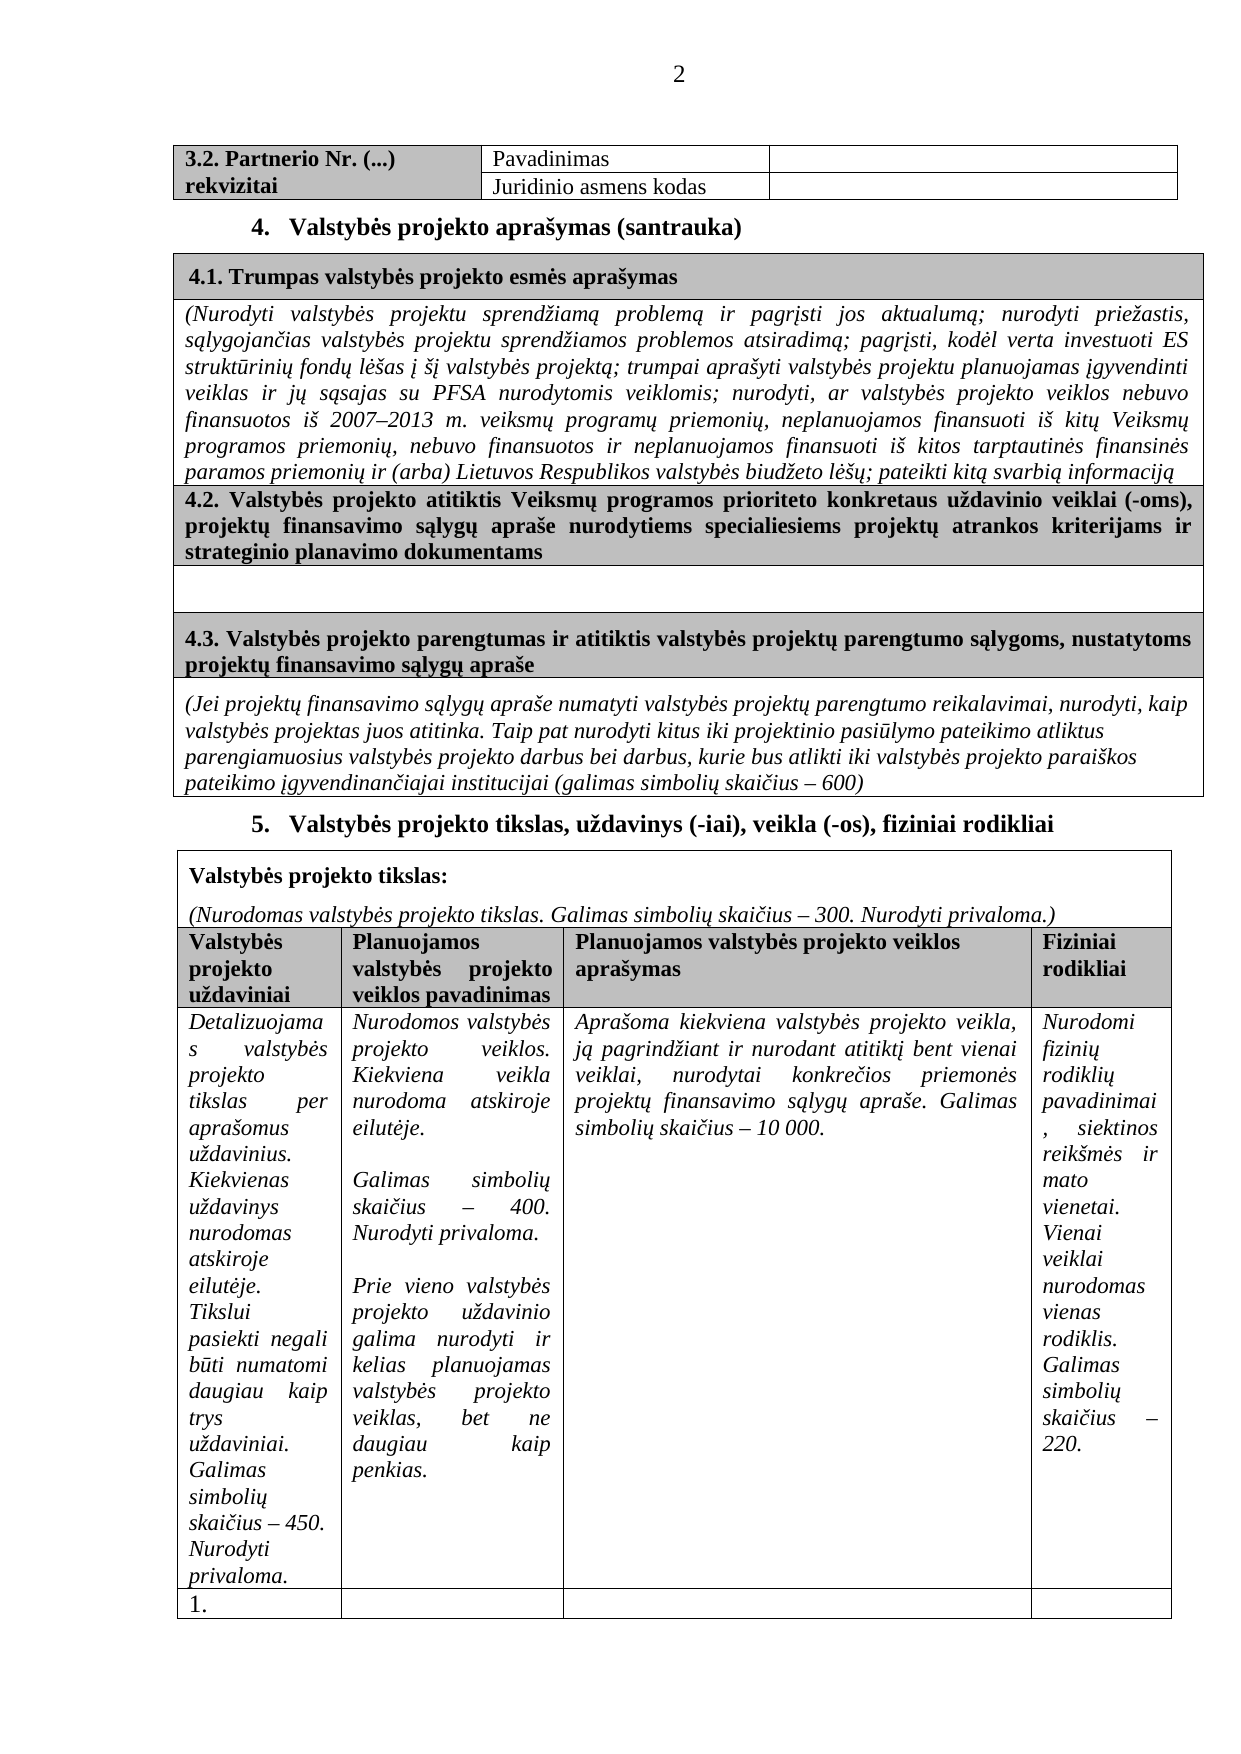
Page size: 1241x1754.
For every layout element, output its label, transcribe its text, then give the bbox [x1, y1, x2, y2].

table_header [770, 146, 1177, 172]
table_cell [770, 173, 1177, 199]
table_cell (Jei projektų finansavimo sąlygų apraše numatyti valstybės projektų parengtumo reikalavimai, nurodyti, kaip valstybės projektas juos atitinka. Taip pat nurodyti kitus iki projektinio pasiūlymo pateikimo atliktus parengiamuosius valstybės projekto darbus bei darbus, kurie bus atlikti iki valstybės projekto paraiškos pateikimo įgyvendinančiajai institucijai (galimas simbolių skaičius – 600) [174, 678, 1203, 796]
table_cell 1. [178, 1589, 341, 1618]
table_cell Nurodomi fizinių rodiklių pavadinimai, siektinos reikšmės ir mato vienetai. Vienai veiklai nurodomas vienas rodiklis. Galimas simbolių skaičius – 220. [1032, 1008, 1171, 1588]
table_header 4.1. Trumpas valstybės projekto esmės aprašymas [174, 254, 1203, 299]
table_cell (Nurodyti valstybės projektu sprendžiamą problemą ir pagrįsti jos aktualumą; nurodyti priežastis, sąlygojančias valstybės projektu sprendžiamos problemos atsiradimą; pagrįsti, kodėl verta investuoti ES struktūrinių fondų lėšas į šį valstybės projektą; trumpai aprašyti valstybės projektu planuojamas įgyvendinti veiklas ir jų sąsajas su PFSA nurodytomis veiklomis; nurodyti, ar valstybės projekto veiklos nebuvo finansuotos iš 2007–2013 m. veiksmų programų priemonių, neplanuojamos finansuoti iš kitų Veiksmų programos priemonių, nebuvo finansuotos ir neplanuojamos finansuoti iš kitos tarptautinės finansinės paramos priemonių ir (arba) Lietuvos Respublikos valstybės biudžeto lėšų; pateikti kitą svarbią informaciją [174, 300, 1203, 485]
table_cell Fiziniai rodikliai [1032, 928, 1171, 1007]
table_header Valstybės projekto tikslas: (Nurodomas valstybės projekto tikslas. Galimas simbolių skaičius – 300. Nurodyti privaloma.) [178, 851, 1171, 927]
table_cell Detalizuojamas valstybės projekto tikslas per aprašomus uždavinius. Kiekvienas uždavinys nurodomas atskiroje eilutėje. Tikslui pasiekti negali būti numatomi daugiau kaip trys uždaviniai. Galimas simbolių skaičius – 450. Nurodyti privaloma. [178, 1008, 341, 1588]
table_cell [564, 1589, 1031, 1618]
table_cell [1032, 1589, 1171, 1618]
table_cell Aprašoma kiekviena valstybės projekto veikla, ją pagrindžiant ir nurodant atitiktį bent vienai veiklai, nurodytai konkrečios priemonės projektų finansavimo sąlygų apraše. Galimas simbolių skaičius – 10 000. [564, 1008, 1031, 1588]
table_cell [342, 1589, 563, 1618]
table_cell Valstybės projekto uždaviniai [178, 928, 341, 1007]
text 4. Valstybės projekto aprašymas (santrauka) [251, 212, 1181, 241]
text 5. Valstybės projekto tikslas, uždavinys (-iai), veikla (-os), fiziniai rodikliai [251, 809, 1181, 837]
table_header 3.2. Partnerio Nr. (...) rekvizitai [174, 146, 481, 199]
table_cell Planuojamos valstybės projekto veiklos pavadinimas [342, 928, 563, 1007]
table_cell Nurodomos valstybės projekto veiklos. Kiekviena veikla nurodoma atskiroje eilutėje. Galimas simbolių skaičius – 400. Nurodyti privaloma. Prie vieno valstybės projekto uždavinio galima nurodyti ir kelias planuojamas valstybės projekto veiklas, bet ne daugiau kaip penkias. [342, 1008, 563, 1588]
table_cell [174, 566, 1203, 612]
table_cell 4.2. Valstybės projekto atitiktis Veiksmų programos prioriteto konkretaus uždavinio veiklai (-oms), projektų finansavimo sąlygų apraše nurodytiems specialiesiems projektų atrankos kriterijams ir strateginio planavimo dokumentams [174, 486, 1203, 565]
table_cell 4.3. Valstybės projekto parengtumas ir atitiktis valstybės projektų parengtumo sąlygoms, nustatytoms projektų finansavimo sąlygų apraše [174, 613, 1203, 677]
table_header Pavadinimas [482, 146, 769, 172]
table_cell Planuojamos valstybės projekto veiklos aprašymas [564, 928, 1031, 1007]
table_cell Juridinio asmens kodas [482, 173, 769, 199]
